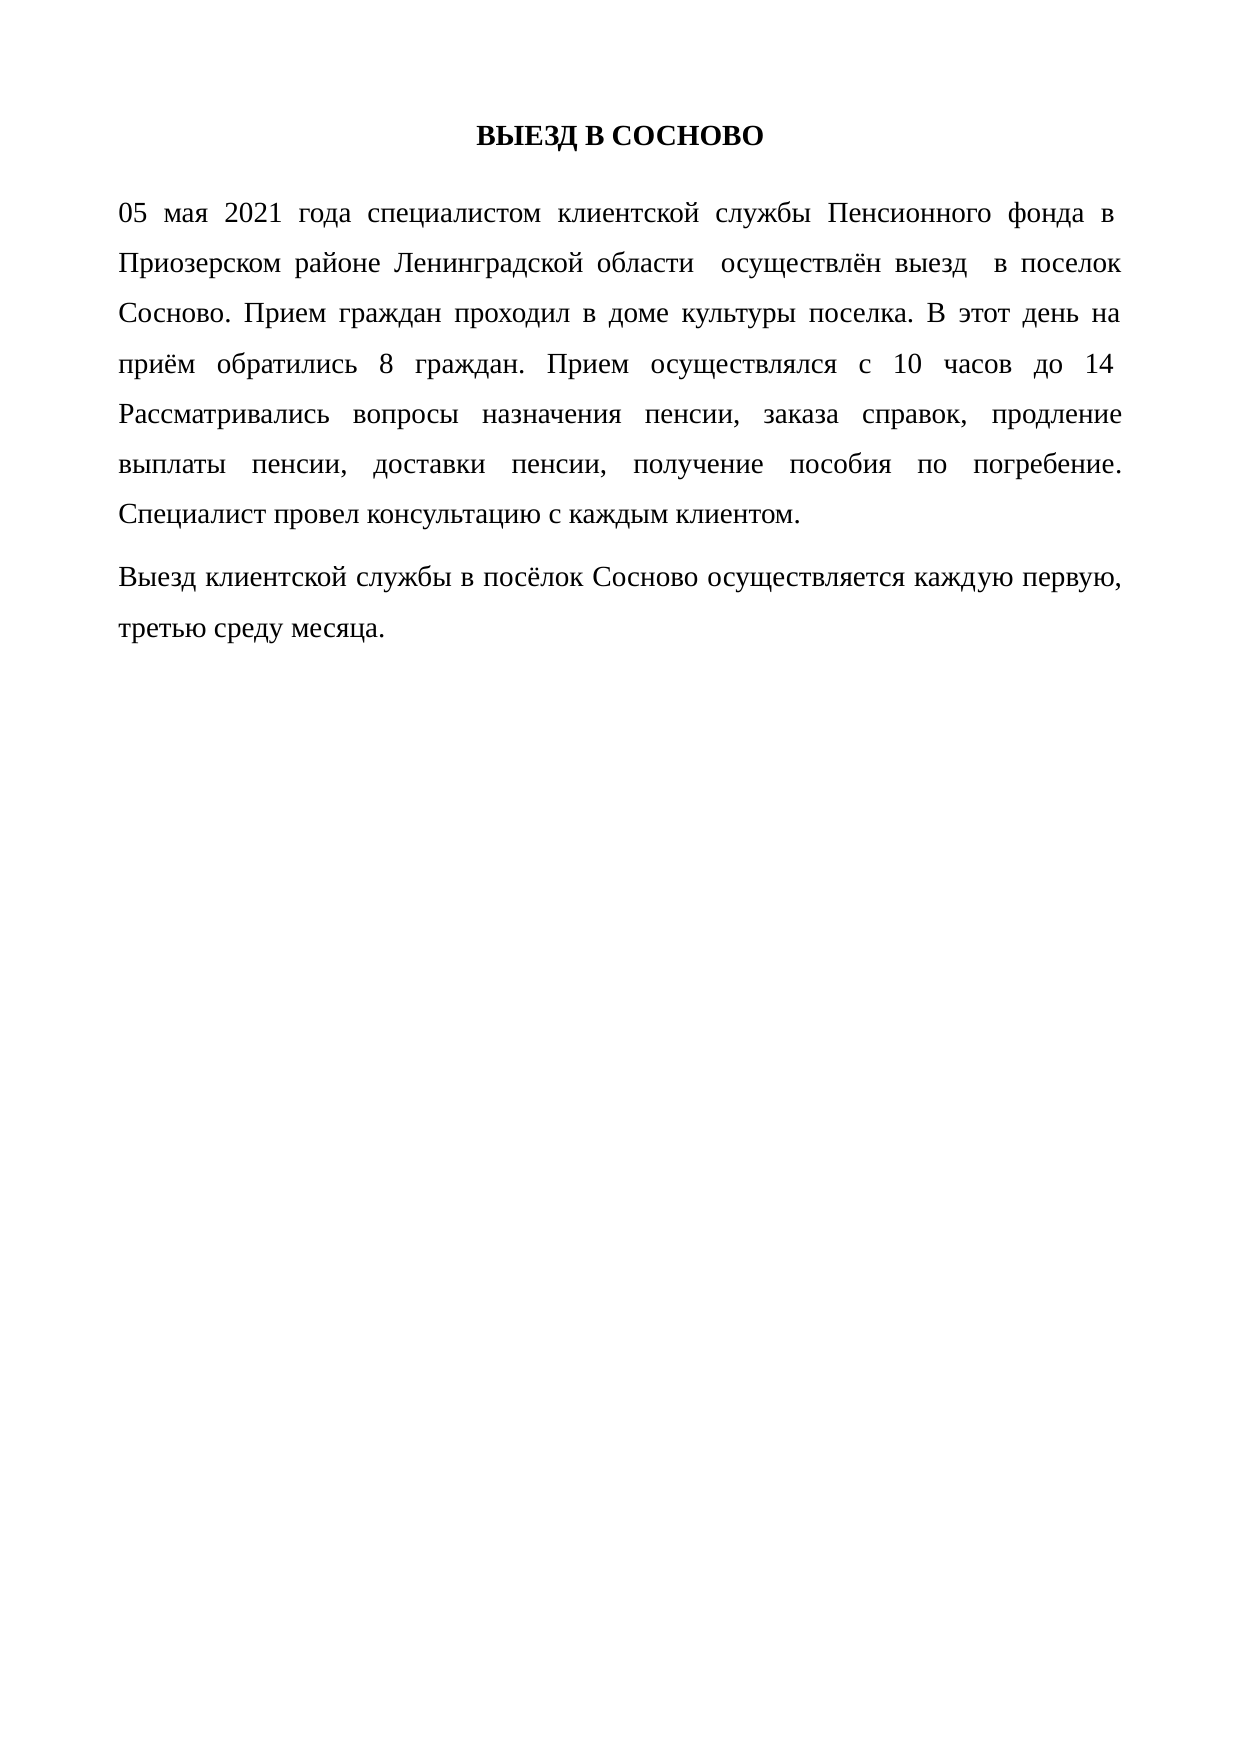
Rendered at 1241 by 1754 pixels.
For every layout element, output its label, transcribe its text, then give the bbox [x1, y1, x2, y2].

text Выезд клиентской службы в посёлок Сосново осуществляется каждую первую, третью среду месяца. [118, 559, 1122, 643]
text 05 мая 2021 года специалистом клиентской службы Пенсионного фонда в Приозерском районе Ленинградской области осуществлён выезд в поселок Сосново. Прием граждан проходил в доме культуры поселка. В этот день на приём обратились 8 граждан. Прием осуществлялся с 10 часов до 14 Рассматривались вопросы назначения пенсии, заказа справок, продление выплаты пенсии, доставки пенсии, получение пособия по погребение. Специалист провел консультацию с каждым клиентом. [118, 195, 1122, 530]
text ВЫЕЗД В СОСНОВО [118, 118, 1122, 152]
